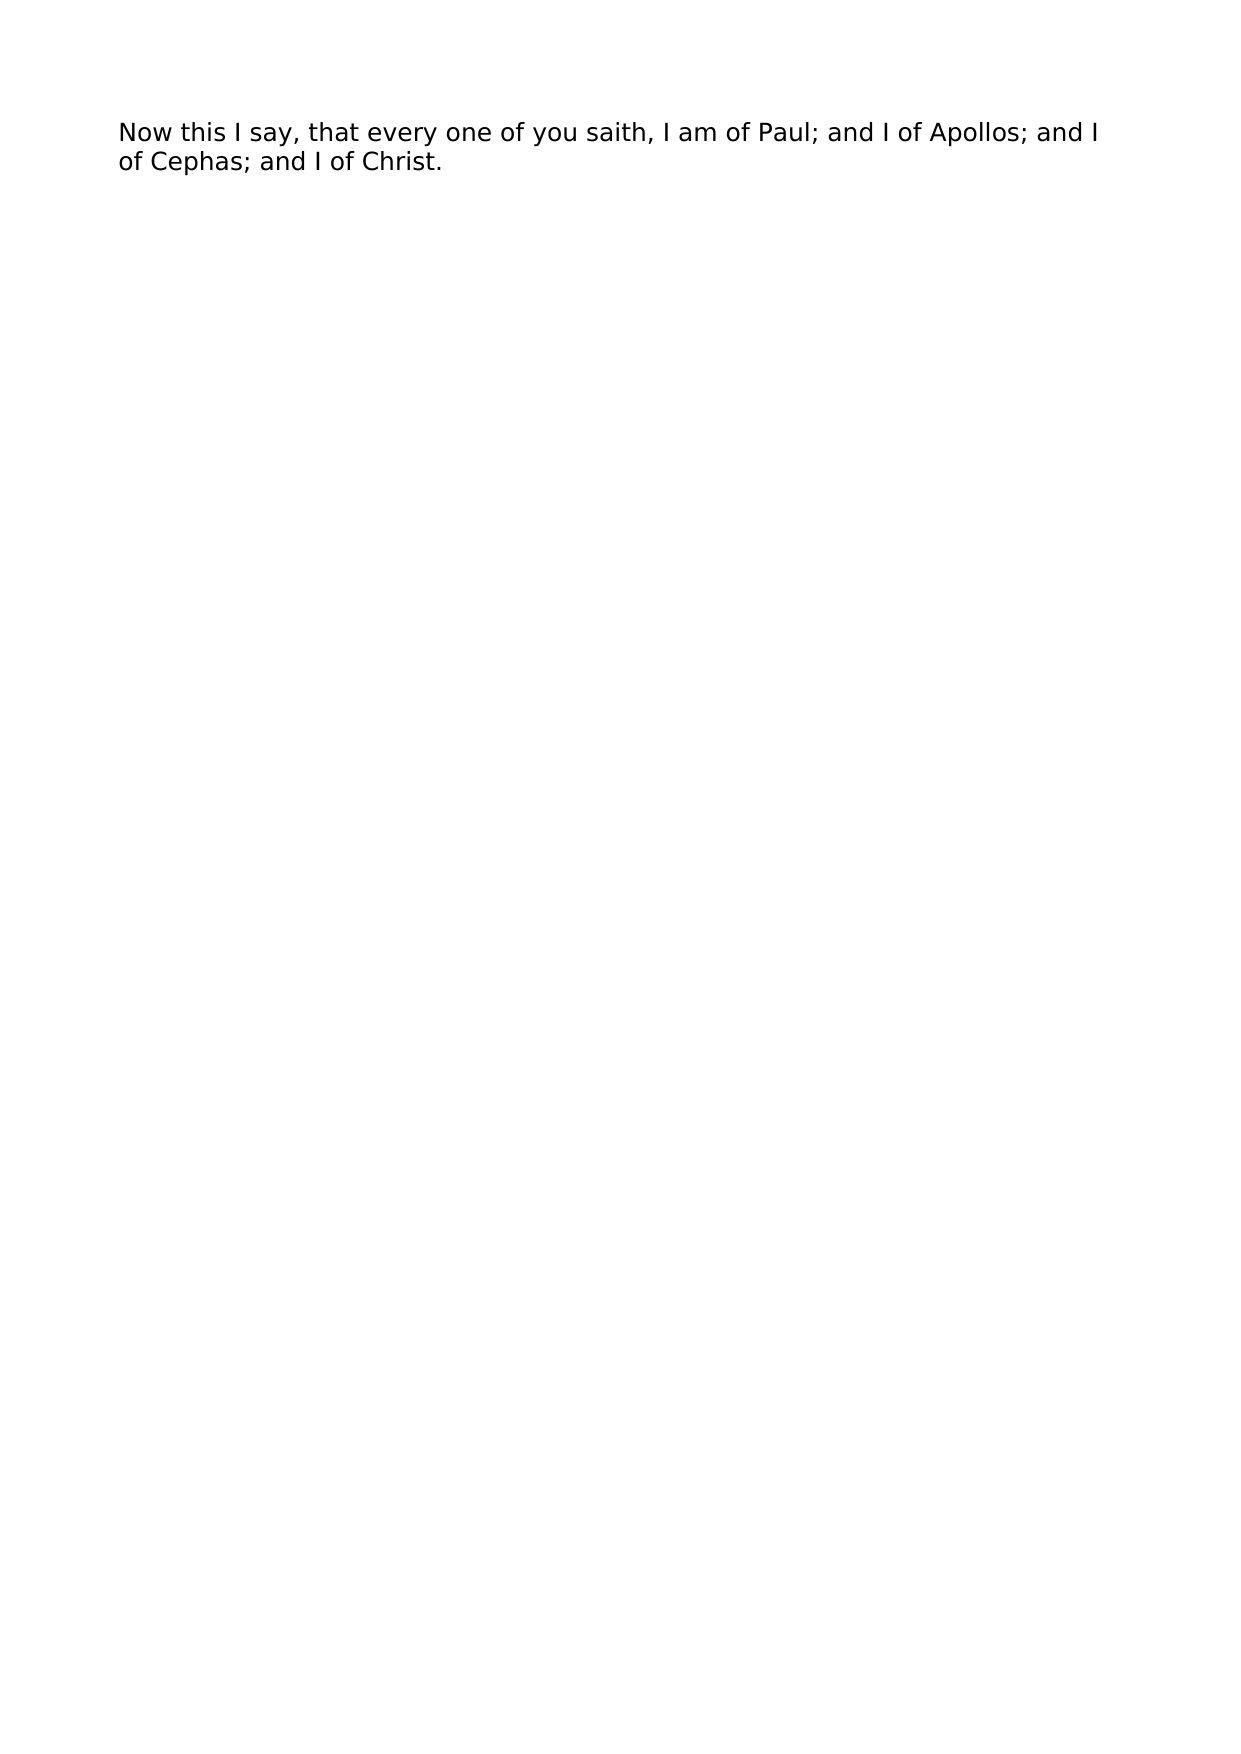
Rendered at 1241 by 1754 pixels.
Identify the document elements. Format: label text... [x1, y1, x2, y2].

text Now this I say, that every one of you saith, I am of Paul; and I of Apollos; and I of Cephas; and I of Christ. [118, 118, 1122, 176]
